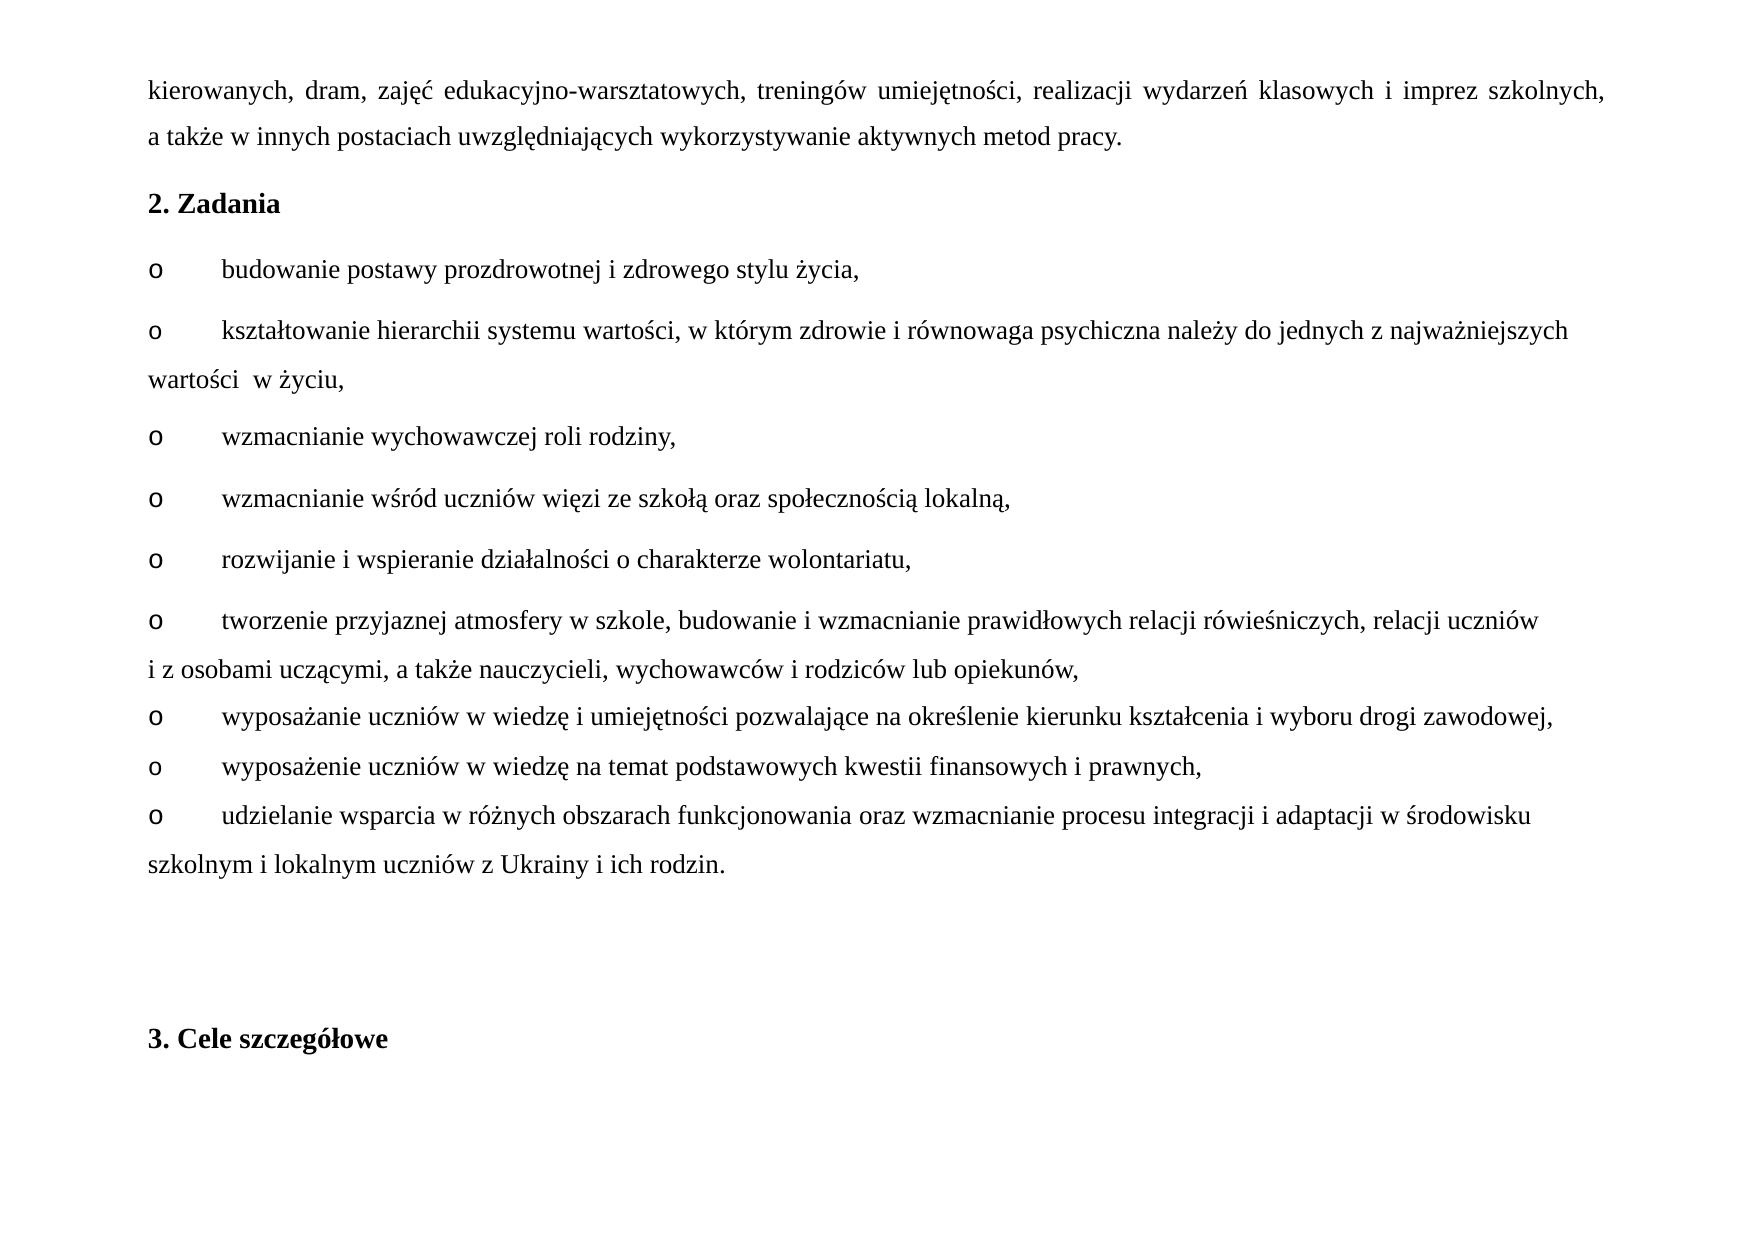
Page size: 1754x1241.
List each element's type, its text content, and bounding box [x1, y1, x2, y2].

list kształtowanie hierarchii systemu wartości, w którym zdrowie i równowaga psychiczna należy do jednych z najważniejszych wartości w życiu, [148, 314, 1606, 394]
list wzmacnianie wśród uczniów więzi ze szkołą oraz społecznością lokalną, [148, 482, 1606, 515]
list budowanie postawy prozdrowotnej i zdrowego stylu życia, [148, 253, 1606, 287]
list tworzenie przyjaznej atmosfery w szkole, budowanie i wzmacnianie prawidłowych relacji rówieśniczych, relacji uczniów i z osobami uczącymi, a także nauczycieli, wychowawców i rodziców lub opiekunów, [148, 604, 1606, 684]
text 2. Zadania [148, 186, 1606, 220]
text 3. Cele szczegółowe [148, 1021, 1606, 1055]
list wzmacnianie wychowawczej roli rodziny, [148, 421, 1606, 454]
list wyposażanie uczniów w wiedzę i umiejętności pozwalające na określenie kierunku kształcenia i wyboru drogi zawodowej, [148, 699, 1606, 733]
list rozwijanie i wspieranie działalności o charakterze wolontariatu, [148, 543, 1606, 576]
text kierowanych, dram, zajęć edukacyjno-warsztatowych, treningów umiejętności, realizacji wydarzeń klasowych i imprez szkolnych, a także w innych postaciach uwzględniających wykorzystywanie aktywnych metod pracy. [148, 74, 1606, 152]
list udzielanie wsparcia w różnych obszarach funkcjonowania oraz wzmacnianie procesu integracji i adaptacji w środowisku szkolnym i lokalnym uczniów z Ukrainy i ich rodzin. [148, 799, 1606, 879]
list wyposażenie uczniów w wiedzę na temat podstawowych kwestii finansowych i prawnych, [148, 750, 1606, 782]
